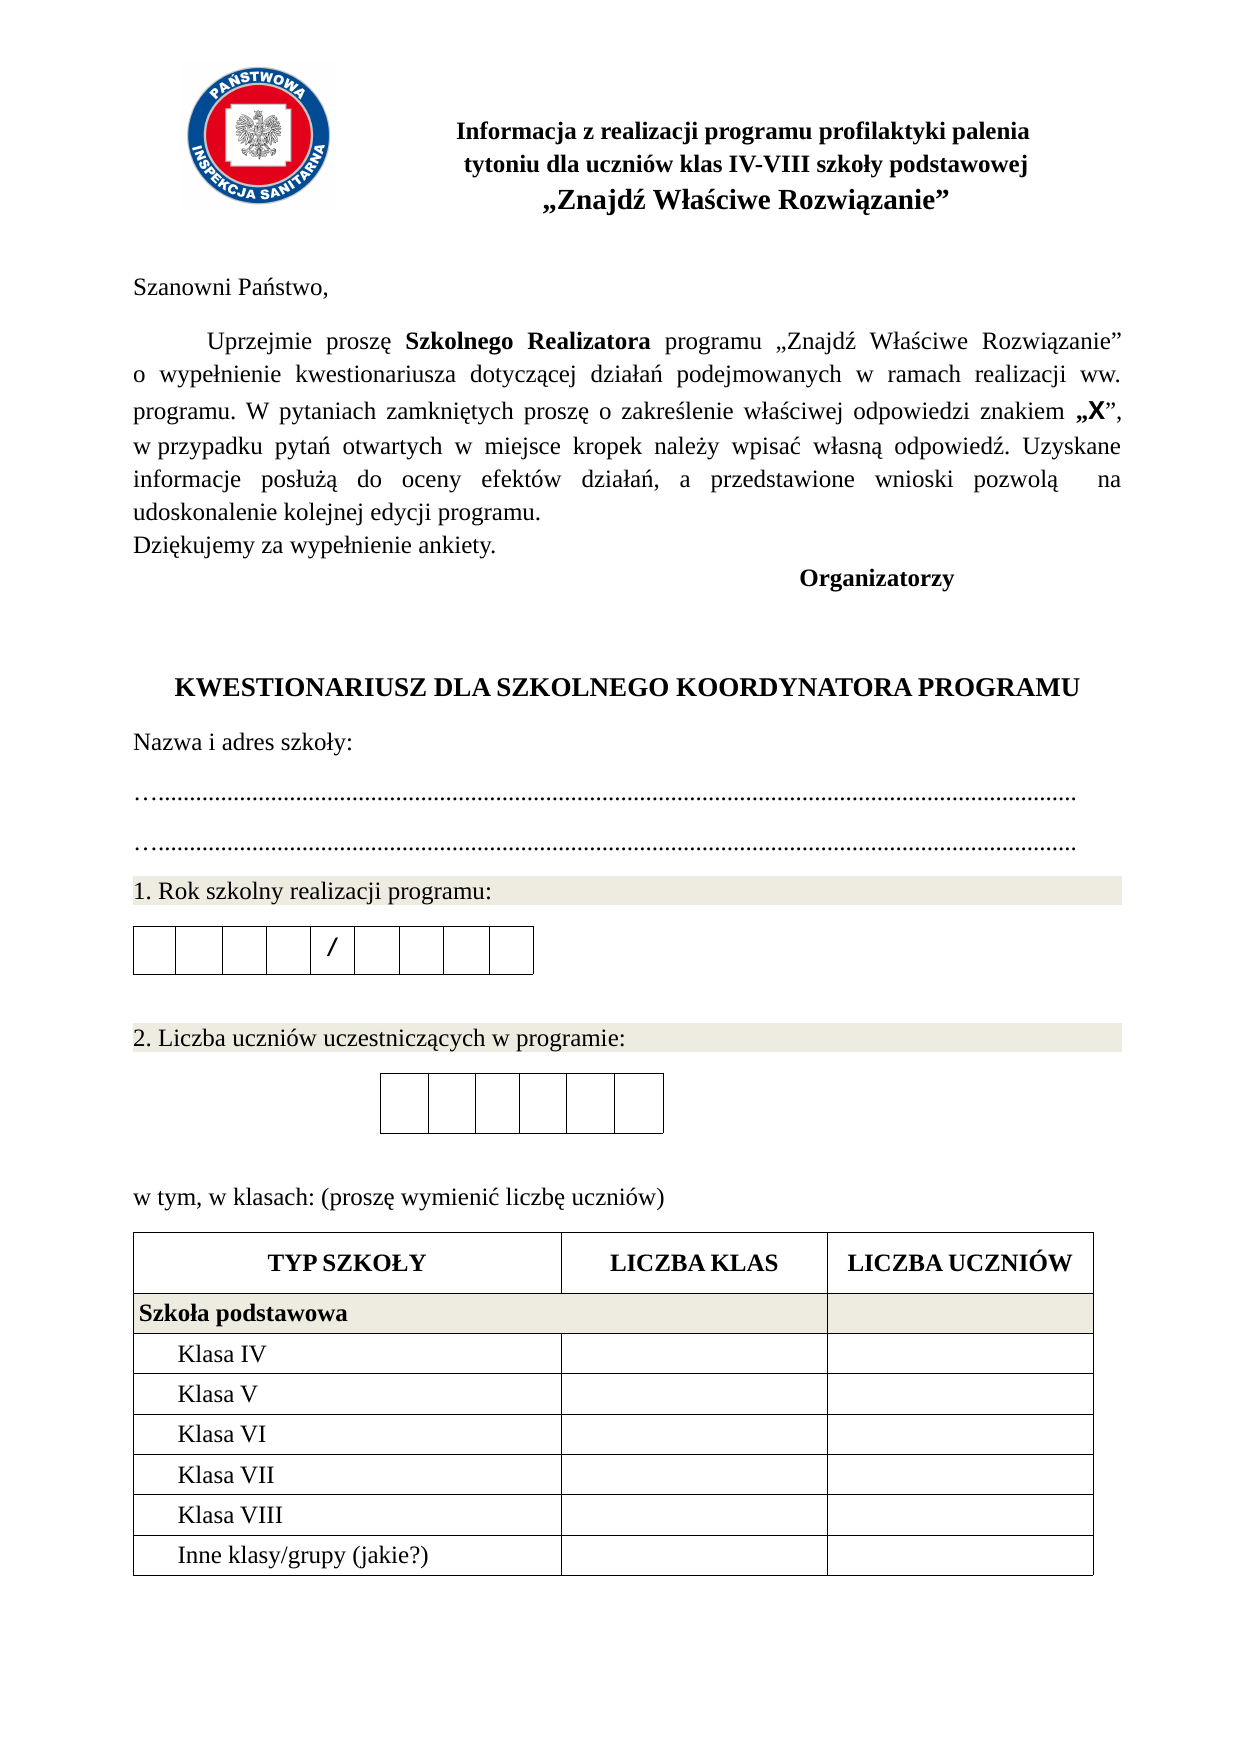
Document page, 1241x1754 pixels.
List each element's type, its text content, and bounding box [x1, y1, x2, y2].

table_header [476, 1074, 519, 1133]
table_header [567, 1074, 614, 1133]
table_header [400, 927, 443, 974]
table_header Informacja z realizacji programu profilaktyki palenia tytoniu dla uczniów klas IV-VIII szkoły podstawowej „Znajdź Właściwe Rozwiązanie” [414, 59, 1078, 272]
table_header [134, 927, 175, 974]
table_cell Klasa V [134, 1374, 561, 1413]
table_cell [828, 1374, 1093, 1413]
table_cell Inne klasy/grupy (jakie?) [134, 1536, 561, 1575]
text …................................................................................................................................................... [133, 777, 1122, 806]
table_header [355, 927, 399, 974]
table_header [267, 927, 310, 974]
text 1. Rok szkolny realizacji programu: [133, 876, 1122, 905]
text 2. Liczba uczniów uczestniczących w programie: [133, 1023, 1122, 1052]
text w tym, w klasach: (proszę wymienić liczbę uczniów) [133, 1182, 1122, 1211]
table_header [444, 927, 489, 974]
text Nazwa i adres szkoły: [133, 727, 1122, 756]
table_header / [311, 927, 354, 974]
table_header [520, 1074, 566, 1133]
table_header LICZBA KLAS [562, 1233, 827, 1293]
table_header [223, 927, 266, 974]
picture [180, 60, 337, 211]
text Dziękujemy za wypełnienie ankiety. [133, 530, 1122, 559]
table_cell [828, 1455, 1093, 1494]
table_cell [562, 1455, 827, 1494]
text Organizatorzy [133, 563, 1122, 592]
table_header TYP SZKOŁY [134, 1233, 561, 1293]
table_header [133, 59, 414, 272]
table_cell Klasa VIII [134, 1495, 561, 1534]
text KWESTIONARIUSZ DLA SZKOLNEGO KOORDYNATORA PROGRAMU [133, 671, 1122, 702]
table_cell [828, 1536, 1093, 1575]
table_header [615, 1074, 663, 1133]
table_header LICZBA UCZNIÓW [828, 1233, 1093, 1293]
text Szanowni Państwo, [133, 272, 1122, 301]
table_cell [562, 1536, 827, 1575]
table_cell [828, 1495, 1093, 1534]
table_cell [828, 1415, 1093, 1454]
table_header [429, 1074, 475, 1133]
table_cell [562, 1495, 827, 1534]
table_header [176, 927, 222, 974]
table_cell Klasa VI [134, 1415, 561, 1454]
table_cell [828, 1294, 1093, 1333]
table_cell [828, 1334, 1093, 1373]
text Uprzejmie proszę Szkolnego Realizatora programu „Znajdź Właściwe Rozwiązanie” o wypełnienie kwestionariusza dotyczącej działań podejmowanych w ramach realizacji ww. programu. W pytaniach zamkniętych proszę o zakreślenie właściwej odpowiedzi znakiem „X”, w przypadku pytań otwartych w miejsce kropek należy wpisać własną odpowiedź. Uzyskane informacje posłużą do oceny efektów działań, a przedstawione wnioski pozwolą na udoskonalenie kolejnej edycji programu. [133, 326, 1122, 526]
table_cell Klasa VII [134, 1455, 561, 1494]
text …................................................................................................................................................... [133, 827, 1122, 855]
table_cell [562, 1415, 827, 1454]
table_cell Szkoła podstawowa [134, 1294, 827, 1333]
table_header [381, 1074, 428, 1133]
table_cell [562, 1334, 827, 1373]
table_cell [562, 1374, 827, 1413]
table_cell Klasa IV [134, 1334, 561, 1373]
table_header [490, 927, 533, 974]
